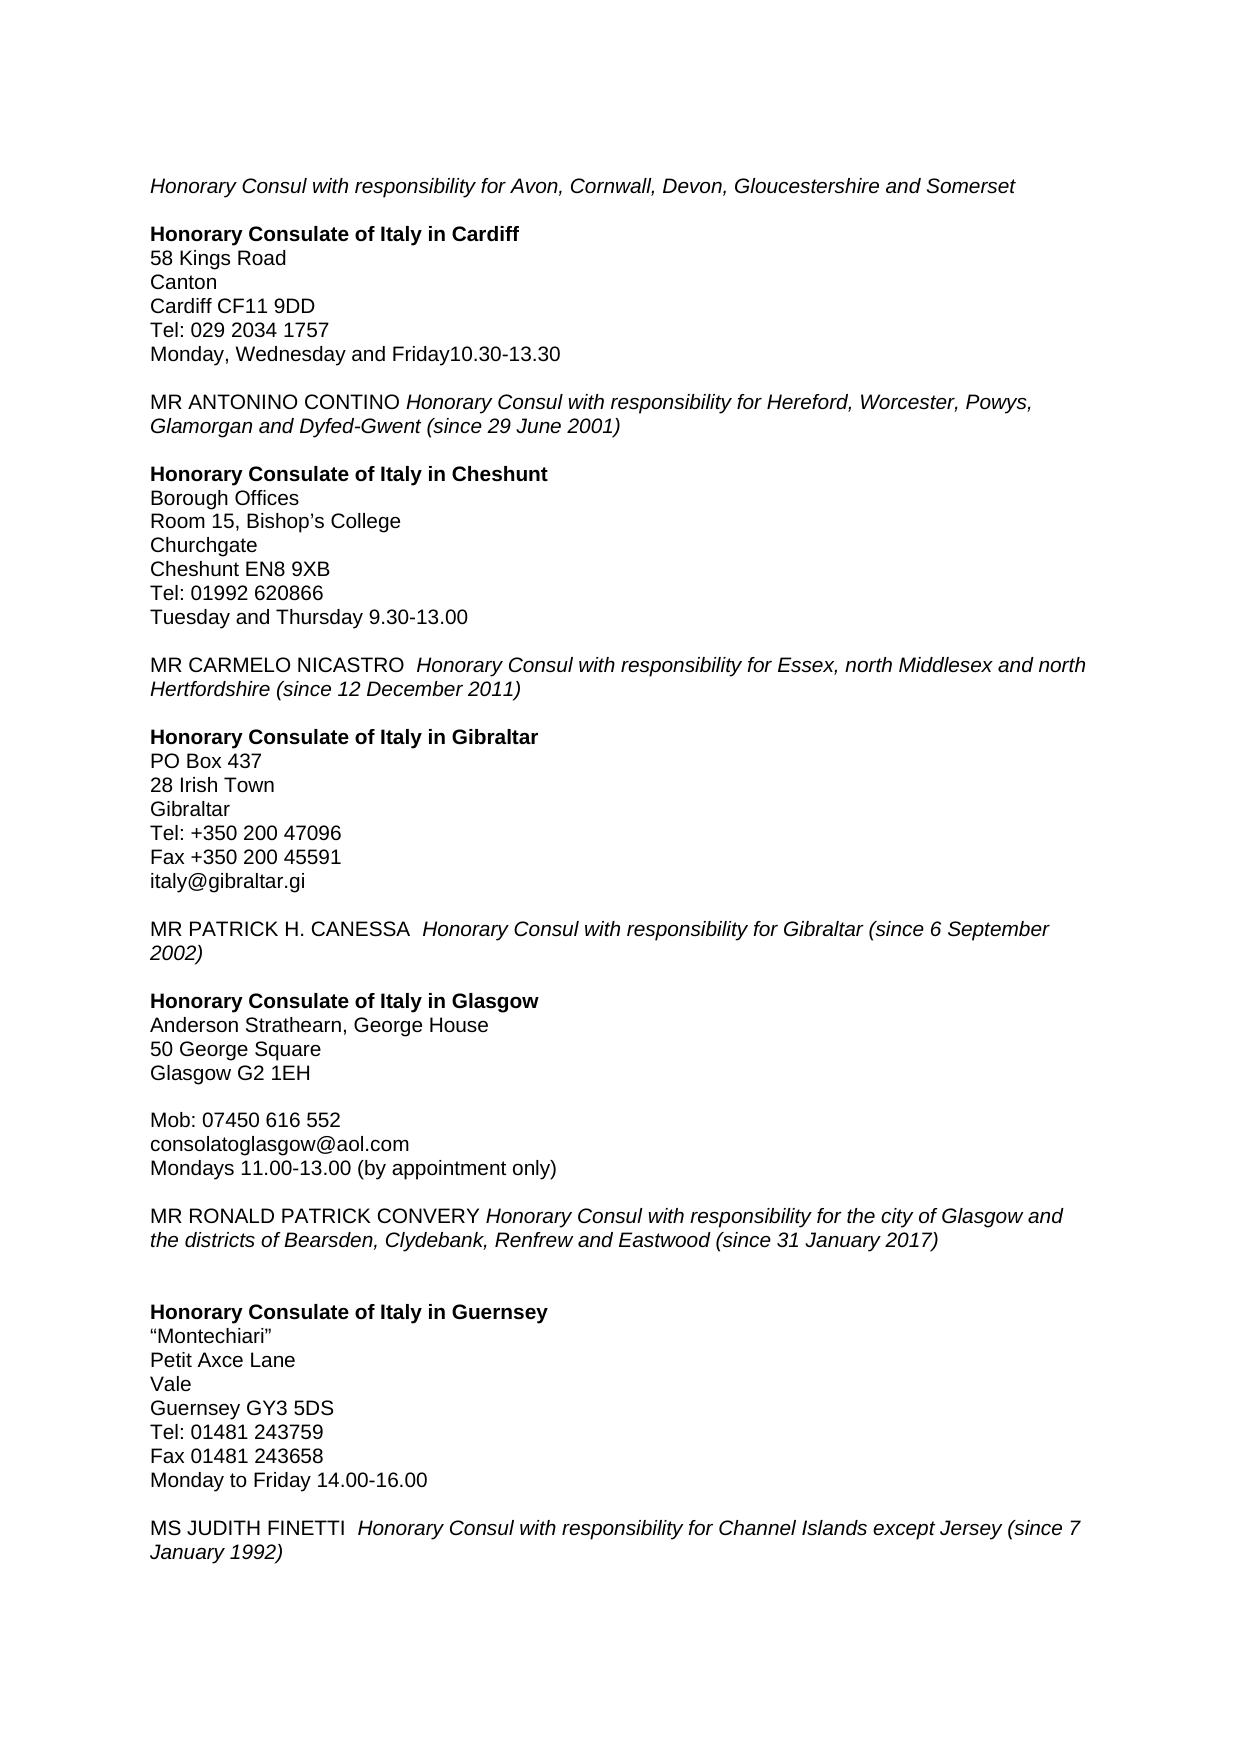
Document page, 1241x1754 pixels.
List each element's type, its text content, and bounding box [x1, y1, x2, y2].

text Petit Axce Lane [150, 1348, 1090, 1372]
text Glasgow G2 1EH [150, 1060, 1090, 1084]
text Anderson Strathearn, George House [150, 1012, 1090, 1036]
text Room 15, Bishop’s College [150, 509, 1090, 533]
text 28 Irish Town [150, 773, 1090, 797]
text MR RONALD PATRICK CONVERY Honorary Consul with responsibility for the city of Glasgow and the districts of Bearsden, Clydebank, Renfrew and Eastwood (since 31 January 2017) [150, 1204, 1090, 1252]
text Guernsey GY3 5DS [150, 1396, 1090, 1420]
text Canton [150, 270, 1090, 294]
text Honorary Consulate of Italy in Cardiff [150, 222, 1090, 246]
text Cheshunt EN8 9XB [150, 557, 1090, 581]
text Mondays 11.00-13.00 (by appointment only) [150, 1156, 1090, 1180]
text Vale [150, 1372, 1090, 1396]
text Tel: 01992 620866 [150, 581, 1090, 605]
text 50 George Square [150, 1036, 1090, 1060]
text MR ANTONINO CONTINO Honorary Consul with responsibility for Hereford, Worcester, Powys, Glamorgan and Dyfed-Gwent (since 29 June 2001) [150, 389, 1090, 437]
text Borough Offices [150, 485, 1090, 509]
text Gibraltar [150, 797, 1090, 821]
text Honorary Consul with responsibility for Avon, Cornwall, Devon, Gloucestershire and Somerset [150, 174, 1090, 198]
text Mob: 07450 616 552 [150, 1108, 1090, 1132]
text Fax +350 200 45591 [150, 845, 1090, 869]
text Churchgate [150, 533, 1090, 557]
text consolatoglasgow@aol.com [150, 1132, 1090, 1156]
text Cardiff CF11 9DD [150, 294, 1090, 318]
text “Montechiari” [150, 1324, 1090, 1348]
text MR CARMELO NICASTRO Honorary Consul with responsibility for Essex, north Middlesex and north Hertfordshire (since 12 December 2011) [150, 653, 1090, 701]
text Tel: 01481 243759 [150, 1420, 1090, 1444]
text Tuesday and Thursday 9.30-13.00 [150, 605, 1090, 629]
text Fax 01481 243658 [150, 1444, 1090, 1468]
text Monday to Friday 14.00-16.00 [150, 1468, 1090, 1492]
text 58 Kings Road [150, 246, 1090, 270]
text Honorary Consulate of Italy in Glasgow [150, 988, 1090, 1012]
text Tel: 029 2034 1757 [150, 318, 1090, 342]
text italy@gibraltar.gi [150, 869, 1090, 893]
text MR PATRICK H. CANESSA Honorary Consul with responsibility for Gibraltar (since 6 September 2002) [150, 917, 1090, 964]
text PO Box 437 [150, 749, 1090, 773]
text Monday, Wednesday and Friday10.30-13.30 [150, 342, 1090, 366]
text Tel: +350 200 47096 [150, 821, 1090, 845]
text Honorary Consulate of Italy in Cheshunt [150, 461, 1090, 485]
text Honorary Consulate of Italy in Gibraltar [150, 725, 1090, 749]
text Honorary Consulate of Italy in Guernsey [150, 1300, 1090, 1324]
text MS JUDITH FINETTI Honorary Consul with responsibility for Channel Islands except Jersey (since 7 January 1992) [150, 1516, 1090, 1563]
